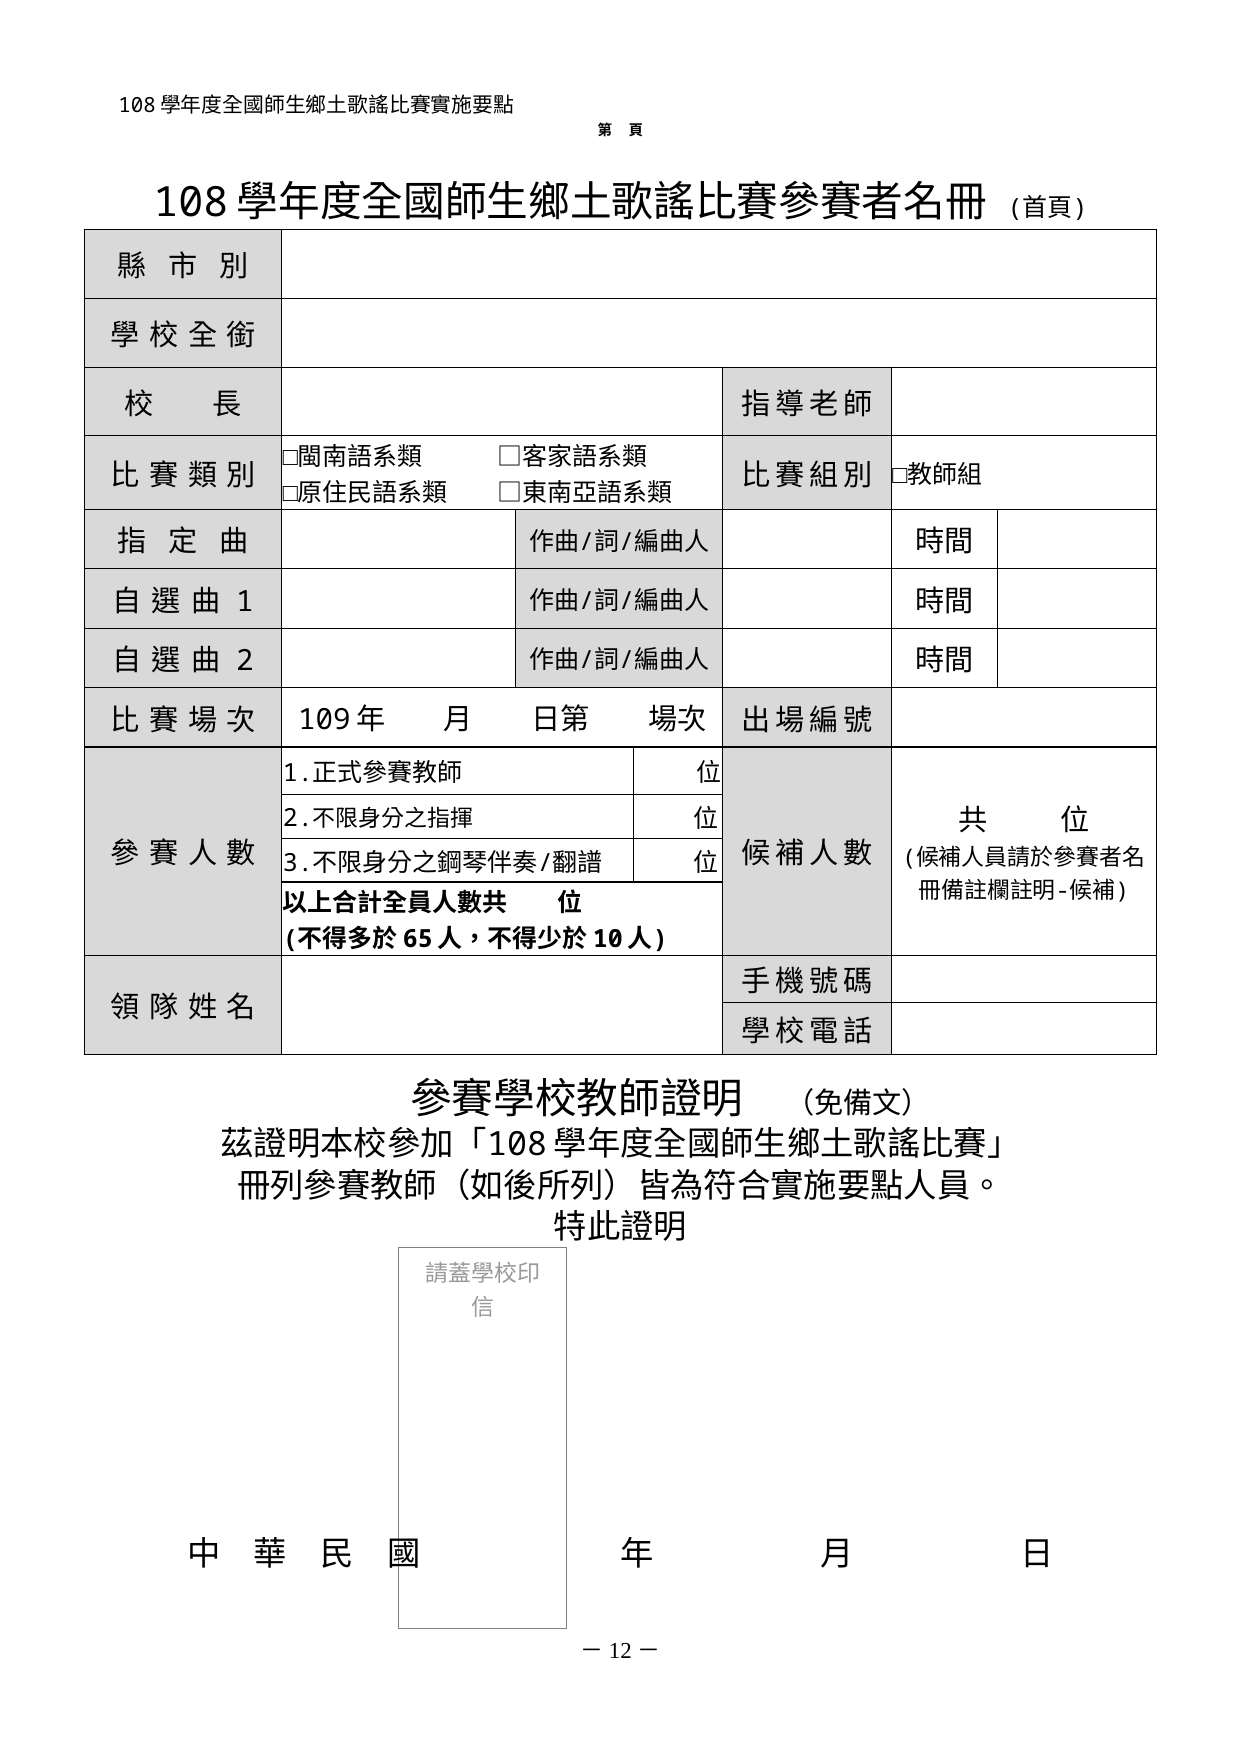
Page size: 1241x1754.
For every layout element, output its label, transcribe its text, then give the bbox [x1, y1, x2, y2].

table_cell [282, 956, 722, 1054]
table_cell 參賽人數 [85, 748, 281, 955]
table_cell 比賽類別 [85, 436, 281, 509]
table_cell 時間 [892, 629, 997, 687]
text 請蓋學校印信 [414, 1255, 551, 1322]
table_cell 位 [634, 748, 722, 794]
table_cell [998, 510, 1156, 568]
table_cell 手機號碼 [723, 956, 891, 1002]
table_cell 時間 [892, 569, 997, 628]
table_cell 學校電話 [723, 1003, 891, 1054]
table_cell [892, 688, 1156, 746]
table_cell [892, 368, 1156, 435]
table_cell 學校全銜 [85, 299, 281, 367]
table_cell 作曲/詞/編曲人 [516, 629, 722, 687]
table_cell 候補人數 [723, 748, 891, 955]
text 參賽學校教師證明 （免備文） [118, 1080, 1122, 1122]
table_cell [892, 956, 1156, 1002]
text 特此證明 [118, 1205, 1122, 1247]
table_header [282, 230, 1156, 298]
table_cell [723, 510, 891, 568]
table_cell 自選曲1 [85, 569, 281, 628]
table_cell 比賽場次 [85, 688, 281, 746]
table_cell [282, 299, 1156, 367]
text 中 華 民 國 年 月 日 [118, 1532, 398, 1574]
table_cell □教師組 [892, 436, 1156, 509]
table_cell [282, 510, 515, 568]
table_cell 109年 月 日第 場次 [282, 688, 722, 746]
table_cell 時間 [892, 510, 997, 568]
table_cell [282, 569, 515, 628]
table_cell 1.正式參賽教師 [282, 748, 633, 794]
table_cell 以上合計全員人數共 位 (不得多於65人，不得少於10人) [282, 883, 722, 955]
table_cell [282, 629, 515, 687]
table_cell 作曲/詞/編曲人 [516, 510, 722, 568]
table_cell 校長 [85, 368, 281, 435]
table_cell 位 [634, 795, 722, 838]
table_cell [998, 629, 1156, 687]
table_cell [998, 569, 1156, 628]
table_cell 自選曲2 [85, 629, 281, 687]
table_cell 比賽組別 [723, 436, 891, 509]
table_cell 指定曲 [85, 510, 281, 568]
table_cell 出場編號 [723, 688, 891, 746]
table_cell 3.不限身分之鋼琴伴奏/翻譜 [282, 839, 633, 881]
table_cell 位 [634, 839, 722, 881]
table_cell 指導老師 [723, 368, 891, 435]
table_cell [723, 629, 891, 687]
text 冊列參賽教師（如後所列）皆為符合實施要點人員。 [118, 1164, 1122, 1205]
table_cell 共 位 (候補人員請於參賽者名冊備註欄註明-候補) [892, 748, 1156, 955]
table_cell 作曲/詞/編曲人 [516, 569, 722, 628]
text 第 頁 [118, 119, 1122, 140]
table_cell 領隊姓名 [85, 956, 281, 1054]
text 茲證明本校參加「108學年度全國師生鄉土歌謠比賽」 [118, 1122, 1122, 1164]
text 108學年度全國師生鄉土歌謠比賽參賽者名冊 (首頁) [118, 168, 1122, 229]
table_header 縣市別 [85, 230, 281, 298]
table_cell □閩南語系類 □客家語系類 □原住民語系類 □東南亞語系類 [282, 436, 722, 509]
table_cell [892, 1003, 1156, 1054]
table_cell [723, 569, 891, 628]
text 中 華 民 國 年 月 日 [567, 1532, 1122, 1574]
table_cell [282, 368, 722, 435]
table_cell 2.不限身分之指揮 [282, 795, 633, 838]
